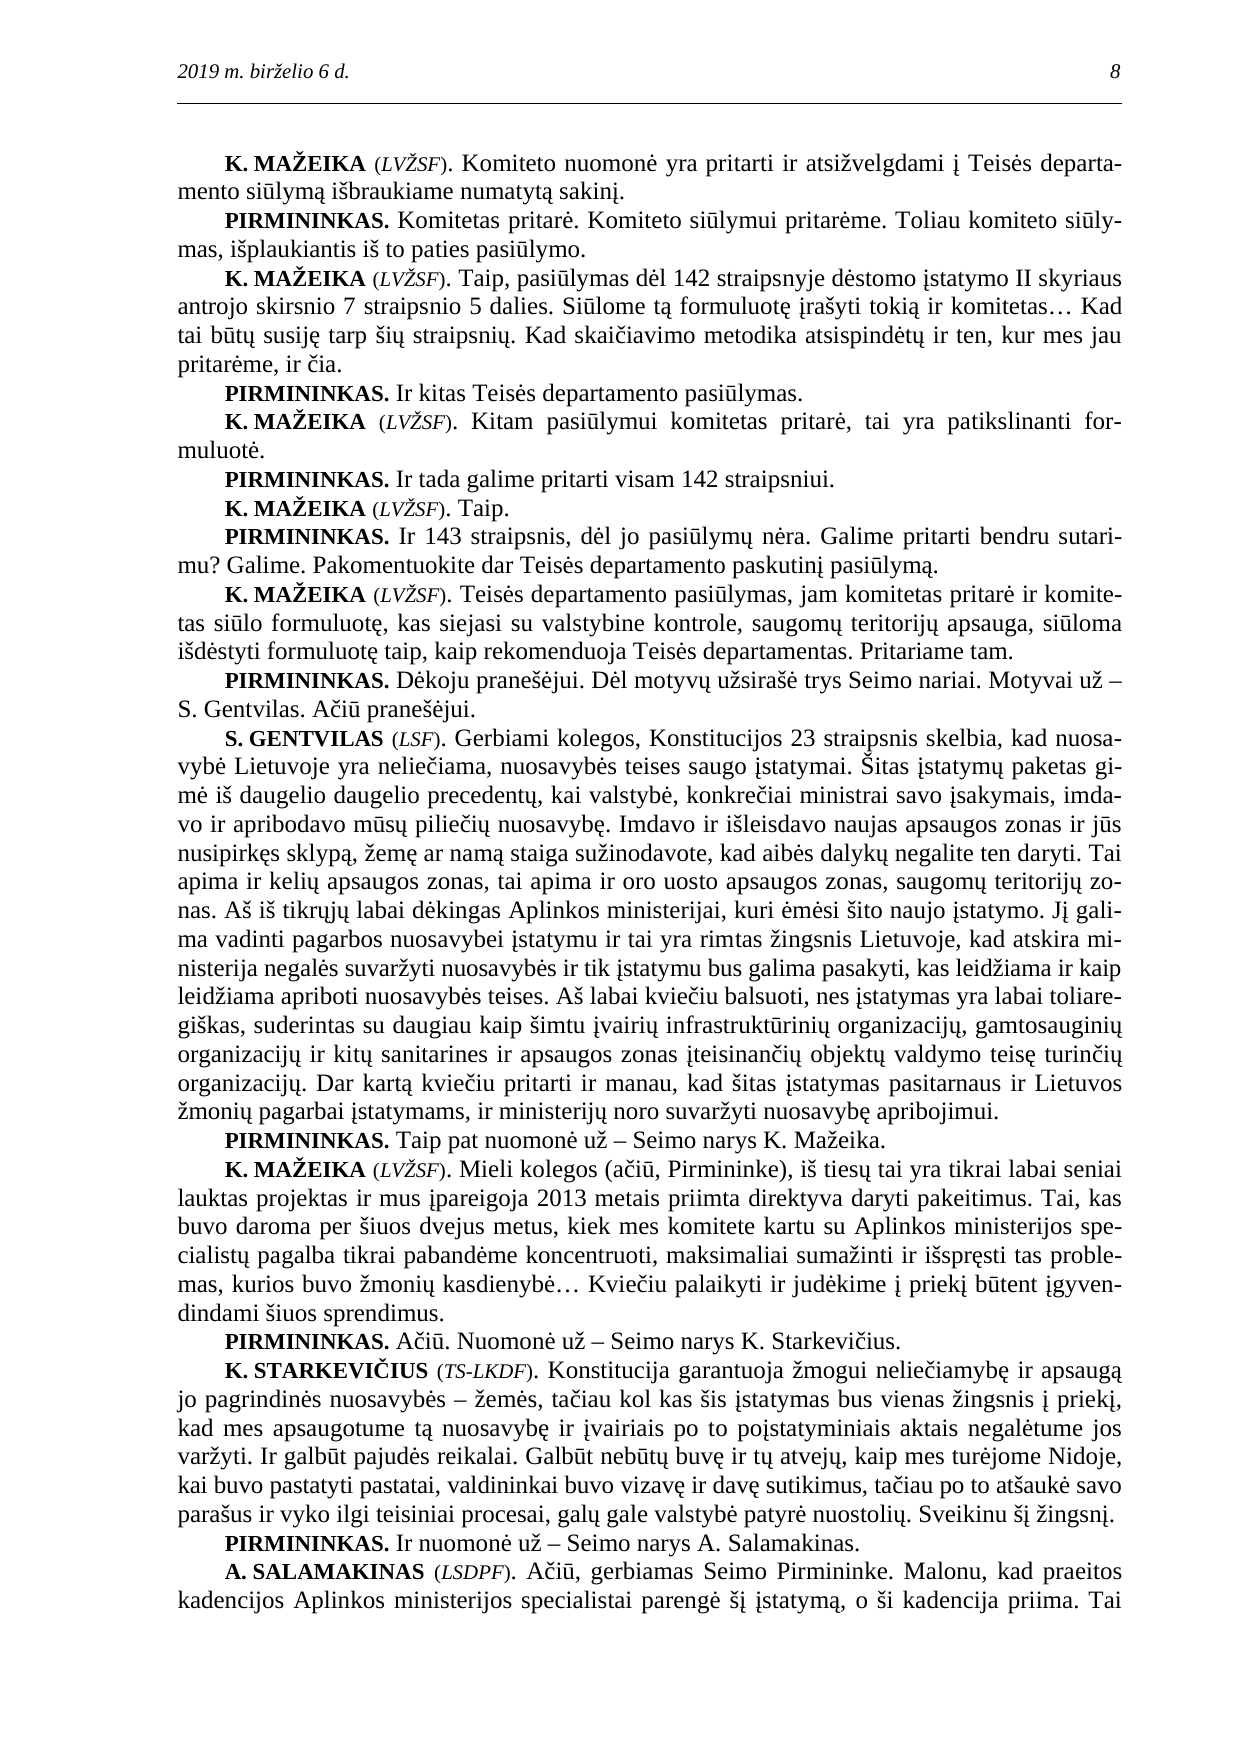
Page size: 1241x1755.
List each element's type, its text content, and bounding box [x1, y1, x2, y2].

text PIRMININKAS. Ačiū. Nuo­mo­nė už – Sei­mo na­rys K. Star­ke­vi­čius. [177, 1326, 1122, 1355]
text PIRMININKAS. Ko­mi­te­tas pri­ta­rė. Ko­mi­te­to siū­ly­mui pri­ta­rė­me. To­liau ko­mi­te­to siū­ly­mas, iš­plau­kian­tis iš to pa­ties pa­siū­ly­mo. [177, 205, 1122, 263]
text PIRMININKAS. Ir 143 straips­nis, dėl jo pa­siū­ly­mų nė­ra. Ga­li­me pri­tar­ti ben­dru su­ta­ri­mu? Ga­li­me. Pa­ko­men­tuo­ki­te dar Tei­sės de­par­ta­men­to pas­ku­ti­nį pa­siū­ly­mą. [177, 521, 1122, 579]
text K. MAŽEIKA (LVŽSF). Taip. [177, 493, 1122, 521]
text K. MAŽEIKA (LVŽSF). Ki­tam pa­siū­ly­mui ko­mi­te­tas pri­ta­rė, tai yra pa­tiks­li­nan­ti for­muluo­tė. [177, 406, 1122, 464]
text PIRMININKAS. Dė­ko­ju pra­ne­šė­jui. Dėl mo­ty­vų už­si­ra­šė trys Sei­mo na­riai. Mo­ty­vai už – S. Gent­vi­las. Ačiū pra­ne­šė­jui. [177, 665, 1122, 723]
text K. MAŽEIKA (LVŽSF). Tei­sės de­par­ta­men­to pa­siū­ly­mas, jam ko­mi­te­tas pri­ta­rė ir ko­mi­te­tas siū­lo for­mu­luo­tę, kas sie­ja­si su vals­ty­bi­ne kon­tro­le, sau­go­mų te­ri­to­ri­jų ap­sau­ga, siū­lo­ma iš­dės­ty­ti for­mu­luo­tę taip, kaip re­ko­men­duo­ja Tei­sės de­par­ta­men­tas. Pri­ta­ria­me tam. [177, 579, 1122, 665]
text K. MAŽEIKA (LVŽSF). Mie­li ko­le­gos (ačiū, Pir­mi­nin­ke), iš tie­sų tai yra tik­rai la­bai se­niai lauk­tas pro­jek­tas ir mus įpa­rei­go­ja 2013 me­tais pri­im­ta di­rek­ty­va da­ry­ti pa­kei­ti­mus. Tai, kas bu­vo da­ro­ma per šiuos dve­jus me­tus, kiek mes ko­mi­te­te kar­tu su Ap­lin­kos mi­nis­te­ri­jos spe­cia­lis­tų pa­gal­ba tik­rai pa­ban­dė­me kon­cen­truo­ti, mak­si­ma­liai su­ma­žin­ti ir iš­spręs­ti tas pro­ble­mas, ku­rios bu­vo žmo­nių kas­die­ny­bė… Kvie­čiu pa­lai­ky­ti ir ju­dė­ki­me į prie­kį bū­tent įgy­ven­din­da­mi šiuos spren­di­mus. [177, 1154, 1122, 1326]
text K. STARKEVIČIUS (TS-LKDF). Kon­sti­tu­ci­ja ga­ran­tuo­ja žmo­gui ne­lie­čia­my­bę ir ap­sau­gą jo pa­grin­di­nės nuo­sa­vy­bės – že­mės, ta­čiau kol kas šis įsta­ty­mas bus vie­nas žings­nis į prie­kį, kad mes ap­sau­go­tu­me tą nuo­sa­vy­bę ir įvai­riais po to po­įsta­ty­mi­niais ak­tais ne­ga­lė­tu­me jos var­­žy­ti. Ir gal­būt pa­ju­dės rei­ka­lai. Gal­būt ne­bū­tų bu­vę ir tų at­ve­jų, kaip mes tu­rė­jo­me Ni­do­je, kai bu­vo pa­sta­ty­ti pa­sta­tai, val­di­nin­kai bu­vo ­vi­za­vę ir da­vę su­ti­ki­mus, ta­čiau po to at­šau­kė sa­vo pa­ra­šus ir vy­ko il­gi tei­si­niai pro­ce­sai, ga­lų ga­le vals­ty­bė pa­ty­rė nuos­to­lių. Svei­ki­nu šį žings­nį. [177, 1355, 1122, 1528]
text K. MAŽEIKA (LVŽSF). Taip, pa­siū­ly­mas dėl 142 straips­ny­je dės­to­mo įsta­ty­mo II sky­riaus ant­ro­jo skir­snio 7 straips­nio 5 da­lies. Siū­lo­me tą for­mu­luo­tę įrašy­ti to­kią ir ko­mi­te­tas… Kad tai bū­tų su­si­ję tarp šių straips­nių. Kad skai­čia­vi­mo me­to­di­ka at­si­spin­dė­tų ir ten, kur mes jau pri­ta­rė­me, ir čia. [177, 263, 1122, 378]
text PIRMININKAS. Ir nuo­mo­nė už – Sei­mo na­rys A. Sa­la­ma­ki­nas. [177, 1528, 1122, 1556]
text S. GENTVILAS (LSF). Ger­bia­mi ko­le­gos, Kon­sti­tu­ci­jos 23 straips­nis skel­bia, kad nuo­sa­vy­bė Lie­tu­vo­je yra ne­lie­čia­ma, nuo­sa­vy­bės tei­ses sau­go įsta­ty­mai. Ši­tas įsta­ty­mų pa­ke­tas gi­mė iš dau­ge­lio dau­ge­lio pre­ce­den­tų, kai vals­ty­bė, kon­kre­čiai mi­nist­rai sa­vo įsa­ky­mais, im­da­vo ir ap­ri­bo­da­vo mū­sų pi­lie­čių nuo­sa­vy­bę. Im­da­vo ir iš­leis­da­vo nau­jas ap­sau­gos zo­nas ir jūs nu­si­pir­kęs skly­pą, že­mę ar na­mą stai­ga su­ži­no­da­vo­te, kad ai­bės da­ly­kų ne­ga­li­te ten da­ry­ti. Tai ap­ima ir ke­lių ap­sau­gos zo­nas, tai ap­ima ir oro uos­to ap­sau­gos zo­nas, sau­go­mų te­ri­to­ri­jų zo­nas. Aš iš tik­rų­jų la­bai dė­kin­gas Ap­lin­kos mi­nis­te­ri­jai, ku­ri ėmė­si ši­to nau­jo įsta­ty­mo. Jį ga­li­ma va­din­ti pa­gar­bos nuo­sa­vy­bei įsta­ty­mu ir tai yra rim­tas žings­nis Lie­tu­vo­je, kad at­ski­ra mi­nis­te­ri­ja ne­ga­lės su­var­žy­ti nuo­sa­vy­bės ir tik įsta­ty­mu bus ga­li­ma pa­sa­ky­ti, kas lei­džia­ma ir kaip lei­džia­ma ap­ri­bo­ti nuo­sa­vy­bės tei­ses. Aš la­bai kvie­čiu bal­suo­ti, nes įsta­ty­mas yra la­bai to­lia­re­giš­kas, su­de­rin­tas su dau­giau kaip šim­tu įvai­rių in­fra­struk­tū­ri­nių or­ga­ni­za­ci­jų, gam­to­sau­gi­nių or­ga­ni­za­ci­jų ir ki­tų sa­ni­ta­ri­nes ir ap­sau­gos zo­nas įtei­si­nan­čių ob­jek­tų val­dy­mo tei­sę tu­rin­čių or­ga­ni­za­ci­jų. Dar kar­tą kvie­čiu pri­tar­ti ir ma­nau, kad ši­tas įsta­ty­mas pa­si­tar­naus ir Lie­tu­vos žmo­nių pa­gar­bai įsta­ty­mams, ir mi­nis­te­ri­jų no­ro su­var­žy­ti nuo­sa­vy­bę ap­ri­bo­ji­mui. [177, 723, 1122, 1125]
text PIRMININKAS. Ir ta­da ga­li­me pri­tar­ti vi­sam 142 straips­niui. [177, 464, 1122, 493]
text PIRMININKAS. Taip pat nuo­mo­nė už – Sei­mo na­rys K. Ma­žei­ka. [177, 1125, 1122, 1154]
text PIRMININKAS. Ir ki­tas Tei­sės de­par­ta­men­to pa­siū­ly­mas. [177, 378, 1122, 406]
text K. MAŽEIKA (LVŽSF). Ko­mi­te­to nuo­mo­nė yra pri­tar­ti ir at­si­žvelg­da­mi į Tei­sės de­par­ta­men­to siū­ly­mą iš­brau­kia­me nu­ma­ty­tą sa­ki­nį. [177, 148, 1122, 205]
text A. SALAMAKINAS (LSDPF). Ačiū, ger­bia­mas Sei­mo Pir­mi­nin­ke. Ma­lo­nu, kad pra­ei­tos ka­den­ci­jos Ap­lin­kos mi­nis­te­ri­jos spe­cia­lis­tai pa­ren­gė šį įsta­ty­mą, o ši ka­den­ci­ja pri­ima. Tai [177, 1556, 1122, 1614]
